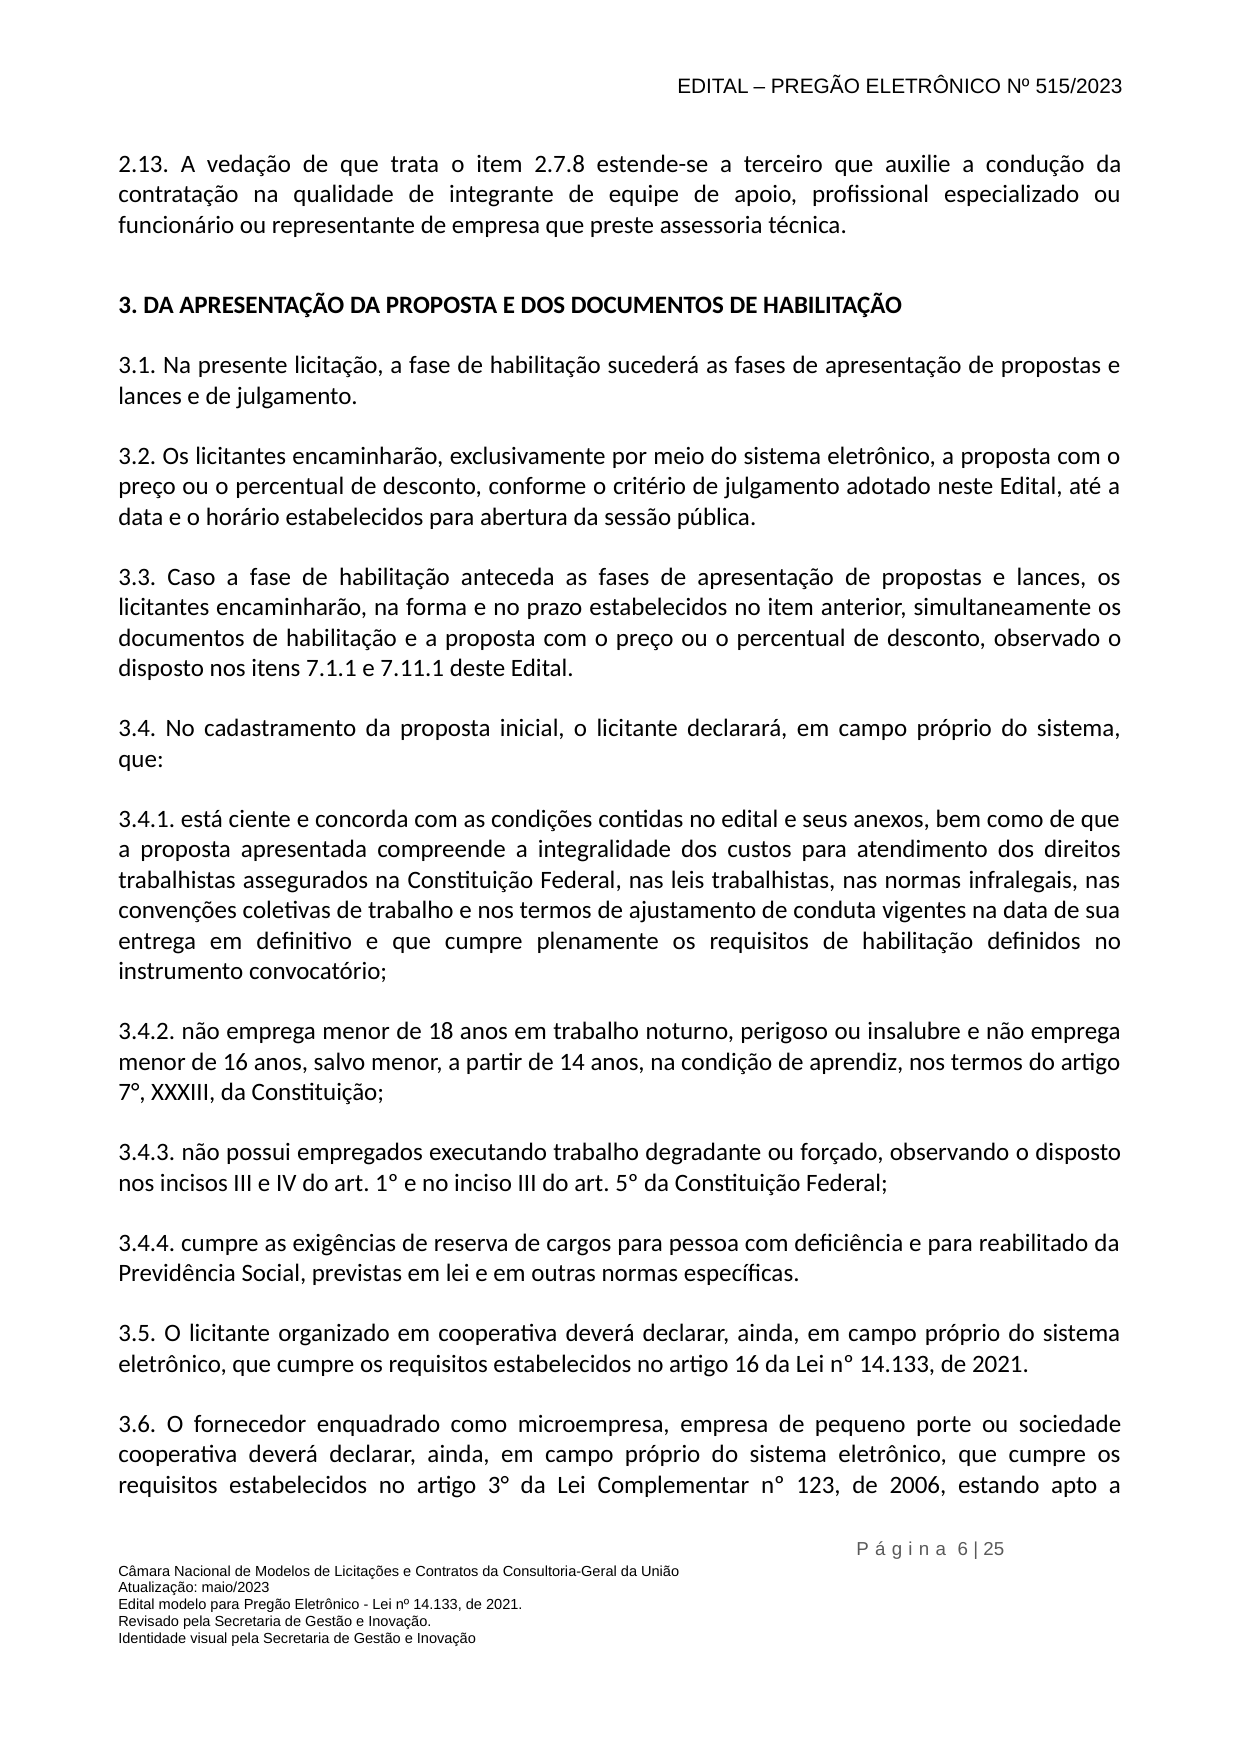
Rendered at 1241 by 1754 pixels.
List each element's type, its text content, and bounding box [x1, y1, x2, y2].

text 3.3. Caso a fase de habilitação anteceda as fases de apresentação de propostas e lances, os licitantes encaminharão, na forma e no prazo estabelecidos no item anterior, simultaneamente os documentos de habilitação e a proposta com o preço ou o percentual de desconto, observado o disposto nos itens 7.1.1 e 7.11.1 deste Edital. [118, 561, 1122, 683]
text 3.4.2. não emprega menor de 18 anos em trabalho noturno, perigoso ou insalubre e não emprega menor de 16 anos, salvo menor, a partir de 14 anos, na condição de aprendiz, nos termos do artigo 7°, XXXIII, da Constituição; [118, 1016, 1122, 1107]
text 3.2. Os licitantes encaminharão, exclusivamente por meio do sistema eletrônico, a proposta com o preço ou o percentual de desconto, conforme o critério de julgamento adotado neste Edital, até a data e o horário estabelecidos para abertura da sessão pública. [118, 440, 1122, 531]
text 3.1. Na presente licitação, a fase de habilitação sucederá as fases de apresentação de propostas e lances e de julgamento. [118, 349, 1122, 410]
text 3.4.4. cumpre as exigências de reserva de cargos para pessoa com deficiência e para reabilitado da Previdência Social, previstas em lei e em outras normas específicas. [118, 1227, 1122, 1288]
text 3.5. O licitante organizado em cooperativa deverá declarar, ainda, em campo próprio do sistema eletrônico, que cumpre os requisitos estabelecidos no artigo 16 da Lei nº 14.133, de 2021. [118, 1318, 1122, 1379]
text 3.4. No cadastramento da proposta inicial, o licitante declarará, em campo próprio do sistema, que: [118, 712, 1122, 773]
text 3.4.1. está ciente e concorda com as condições contidas no edital e seus anexos, bem como de que a proposta apresentada compreende a integralidade dos custos para atendimento dos direitos trabalhistas assegurados na Constituição Federal, nas leis trabalhistas, nas normas infralegais, nas convenções coletivas de trabalho e nos termos de ajustamento de conduta vigentes na data de sua entrega em definitivo e que cumpre plenamente os requisitos de habilitação definidos no instrumento convocatório; [118, 803, 1122, 986]
text 3.4.3. não possui empregados executando trabalho degradante ou forçado, observando o disposto nos incisos III e IV do art. 1º e no inciso III do art. 5º da Constituição Federal; [118, 1137, 1122, 1198]
text 3.6. O fornecedor enquadrado como microempresa, empresa de pequeno porte ou sociedade cooperativa deverá declarar, ainda, em campo próprio do sistema eletrônico, que cumpre os requisitos estabelecidos no artigo 3° da Lei Complementar nº 123, de 2006, estando apto a [118, 1408, 1122, 1500]
subtitle 3. DA APRESENTAÇÃO DA PROPOSTA E DOS DOCUMENTOS DE HABILITAÇÃO [118, 289, 1122, 320]
text 2.13. A vedação de que trata o item 2.7.8 estende-se a terceiro que auxilie a condução da contratação na qualidade de integrante de equipe de apoio, profissional especializado ou funcionário ou representante de empresa que preste assessoria técnica. [118, 148, 1122, 239]
